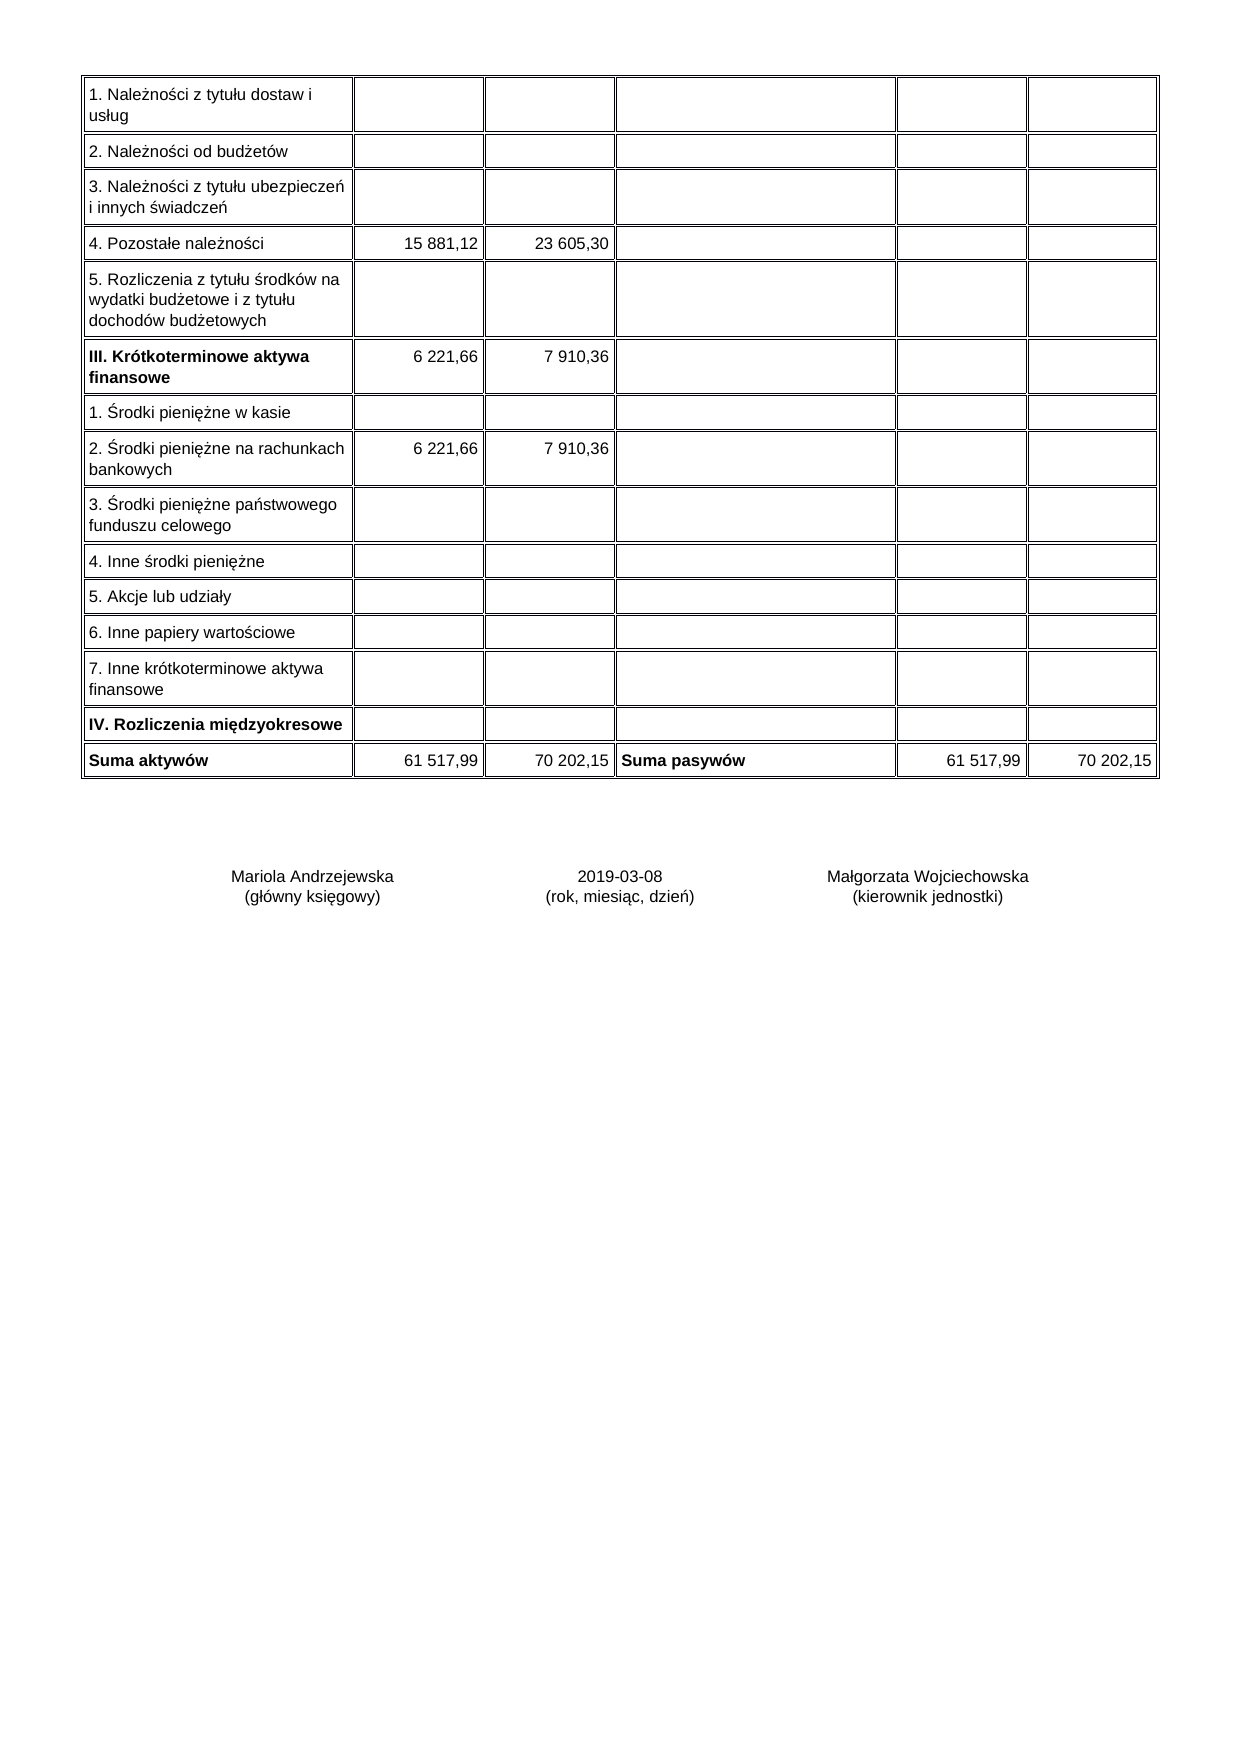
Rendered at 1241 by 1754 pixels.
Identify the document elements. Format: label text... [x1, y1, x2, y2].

table_cell [355, 78, 483, 131]
table_cell 15 881,12 [355, 227, 483, 259]
table_cell [617, 262, 895, 336]
table_cell [486, 396, 614, 428]
table_cell 1. Należności z tytułu dostaw i usług [85, 78, 352, 131]
table_header Mariola Andrzejewska (główny księgowy) [159, 859, 466, 913]
table_cell [898, 545, 1026, 577]
table_cell 4. Pozostałe należności [85, 227, 352, 259]
table_cell [898, 340, 1026, 393]
table_cell [355, 396, 483, 428]
table_cell [1029, 227, 1156, 259]
table_cell [355, 488, 483, 541]
table_cell [617, 580, 895, 613]
table_cell [486, 545, 614, 577]
table_cell [1029, 78, 1156, 131]
table_cell Suma pasywów [617, 744, 895, 776]
table_cell [1029, 545, 1156, 577]
table_cell [617, 616, 895, 648]
table_cell [486, 616, 614, 648]
table_cell [617, 227, 895, 259]
table_cell [617, 396, 895, 428]
table_cell 61 517,99 [355, 744, 483, 776]
table_cell 6 221,66 [355, 432, 483, 485]
table_cell [617, 170, 895, 223]
table_cell [1029, 488, 1156, 541]
table_cell [617, 488, 895, 541]
table_cell 23 605,30 [486, 227, 614, 259]
table_cell Suma aktywów [85, 744, 352, 776]
table_cell [1029, 708, 1156, 740]
table_cell 3. Należności z tytułu ubezpieczeń i innych świadczeń [85, 170, 352, 223]
table_cell [617, 708, 895, 740]
table_cell 70 202,15 [486, 744, 614, 776]
table_cell [898, 262, 1026, 336]
table_cell [355, 135, 483, 167]
table_cell 7 910,36 [486, 340, 614, 393]
table_cell [355, 708, 483, 740]
table_cell 7 910,36 [486, 432, 614, 485]
table_cell IV. Rozliczenia międzyokresowe [85, 708, 352, 740]
table_cell [617, 340, 895, 393]
table_cell [355, 580, 483, 613]
table_cell [898, 616, 1026, 648]
table_cell [898, 432, 1026, 485]
table_cell 2. Środki pieniężne na rachunkach bankowych [85, 432, 352, 485]
table_cell [486, 170, 614, 223]
table_cell [617, 545, 895, 577]
table_header Małgorzata Wojciechowska (kierownik jednostki) [774, 859, 1082, 913]
table_cell 4. Inne środki pieniężne [85, 545, 352, 577]
table_cell [617, 432, 895, 485]
table_cell [1029, 652, 1156, 705]
table_cell [898, 170, 1026, 223]
table_cell 70 202,15 [1029, 744, 1156, 776]
table_cell [1029, 262, 1156, 336]
table_cell [1029, 396, 1156, 428]
table_cell [1029, 135, 1156, 167]
table_cell [355, 170, 483, 223]
table_cell [486, 135, 614, 167]
table_cell [898, 708, 1026, 740]
table_cell [1029, 616, 1156, 648]
table_cell [355, 616, 483, 648]
table_cell [898, 227, 1026, 259]
table_cell 61 517,99 [898, 744, 1026, 776]
table_cell [898, 78, 1026, 131]
table_cell [617, 78, 895, 131]
table_cell [1029, 340, 1156, 393]
table_cell [617, 135, 895, 167]
table_cell [486, 78, 614, 131]
table_cell [617, 652, 895, 705]
table_cell [898, 135, 1026, 167]
table_header 2019-03-08 (rok, miesiąc, dzień) [466, 859, 774, 913]
table_cell [898, 580, 1026, 613]
table_cell [1029, 432, 1156, 485]
table_cell [898, 652, 1026, 705]
table_cell 5. Rozliczenia z tytułu środków na wydatki budżetowe i z tytułu dochodów budżetowych [85, 262, 352, 336]
table_cell 1. Środki pieniężne w kasie [85, 396, 352, 428]
table_cell [898, 488, 1026, 541]
table_cell [1029, 170, 1156, 223]
table_cell [486, 580, 614, 613]
table_cell [355, 545, 483, 577]
table_cell 3. Środki pieniężne państwowego funduszu celowego [85, 488, 352, 541]
table_cell 7. Inne krótkoterminowe aktywa finansowe [85, 652, 352, 705]
table_cell 6 221,66 [355, 340, 483, 393]
table_cell 5. Akcje lub udziały [85, 580, 352, 613]
table_cell [355, 652, 483, 705]
table_cell 2. Należności od budżetów [85, 135, 352, 167]
table_header [152, 811, 1088, 940]
table_cell [486, 652, 614, 705]
table_cell III. Krótkoterminowe aktywa finansowe [85, 340, 352, 393]
table_cell 6. Inne papiery wartościowe [85, 616, 352, 648]
table_cell [898, 396, 1026, 428]
table_cell [486, 708, 614, 740]
table_cell [486, 488, 614, 541]
table_cell [486, 262, 614, 336]
table_cell [1029, 580, 1156, 613]
table_cell [355, 262, 483, 336]
